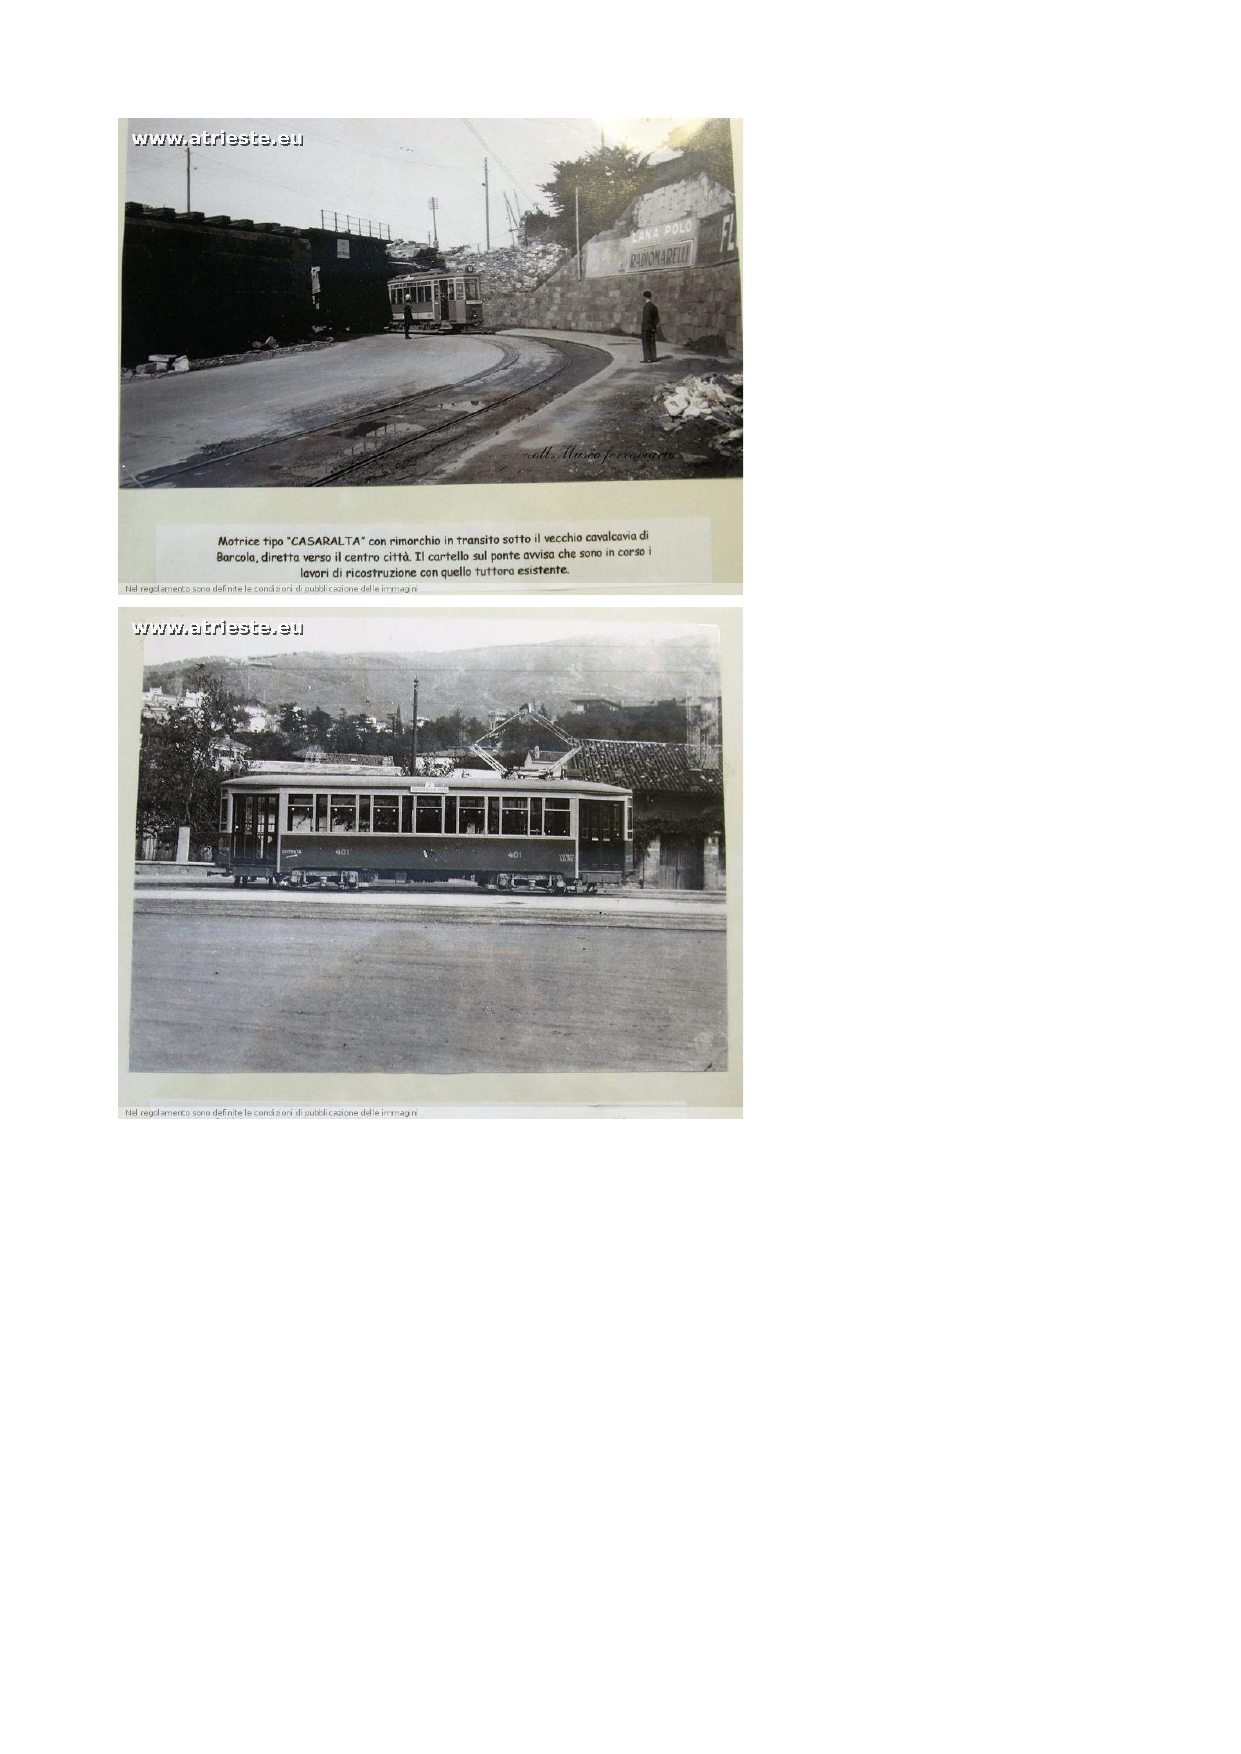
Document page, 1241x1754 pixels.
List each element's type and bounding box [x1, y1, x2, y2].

picture [118, 607, 744, 1119]
picture [118, 118, 744, 595]
